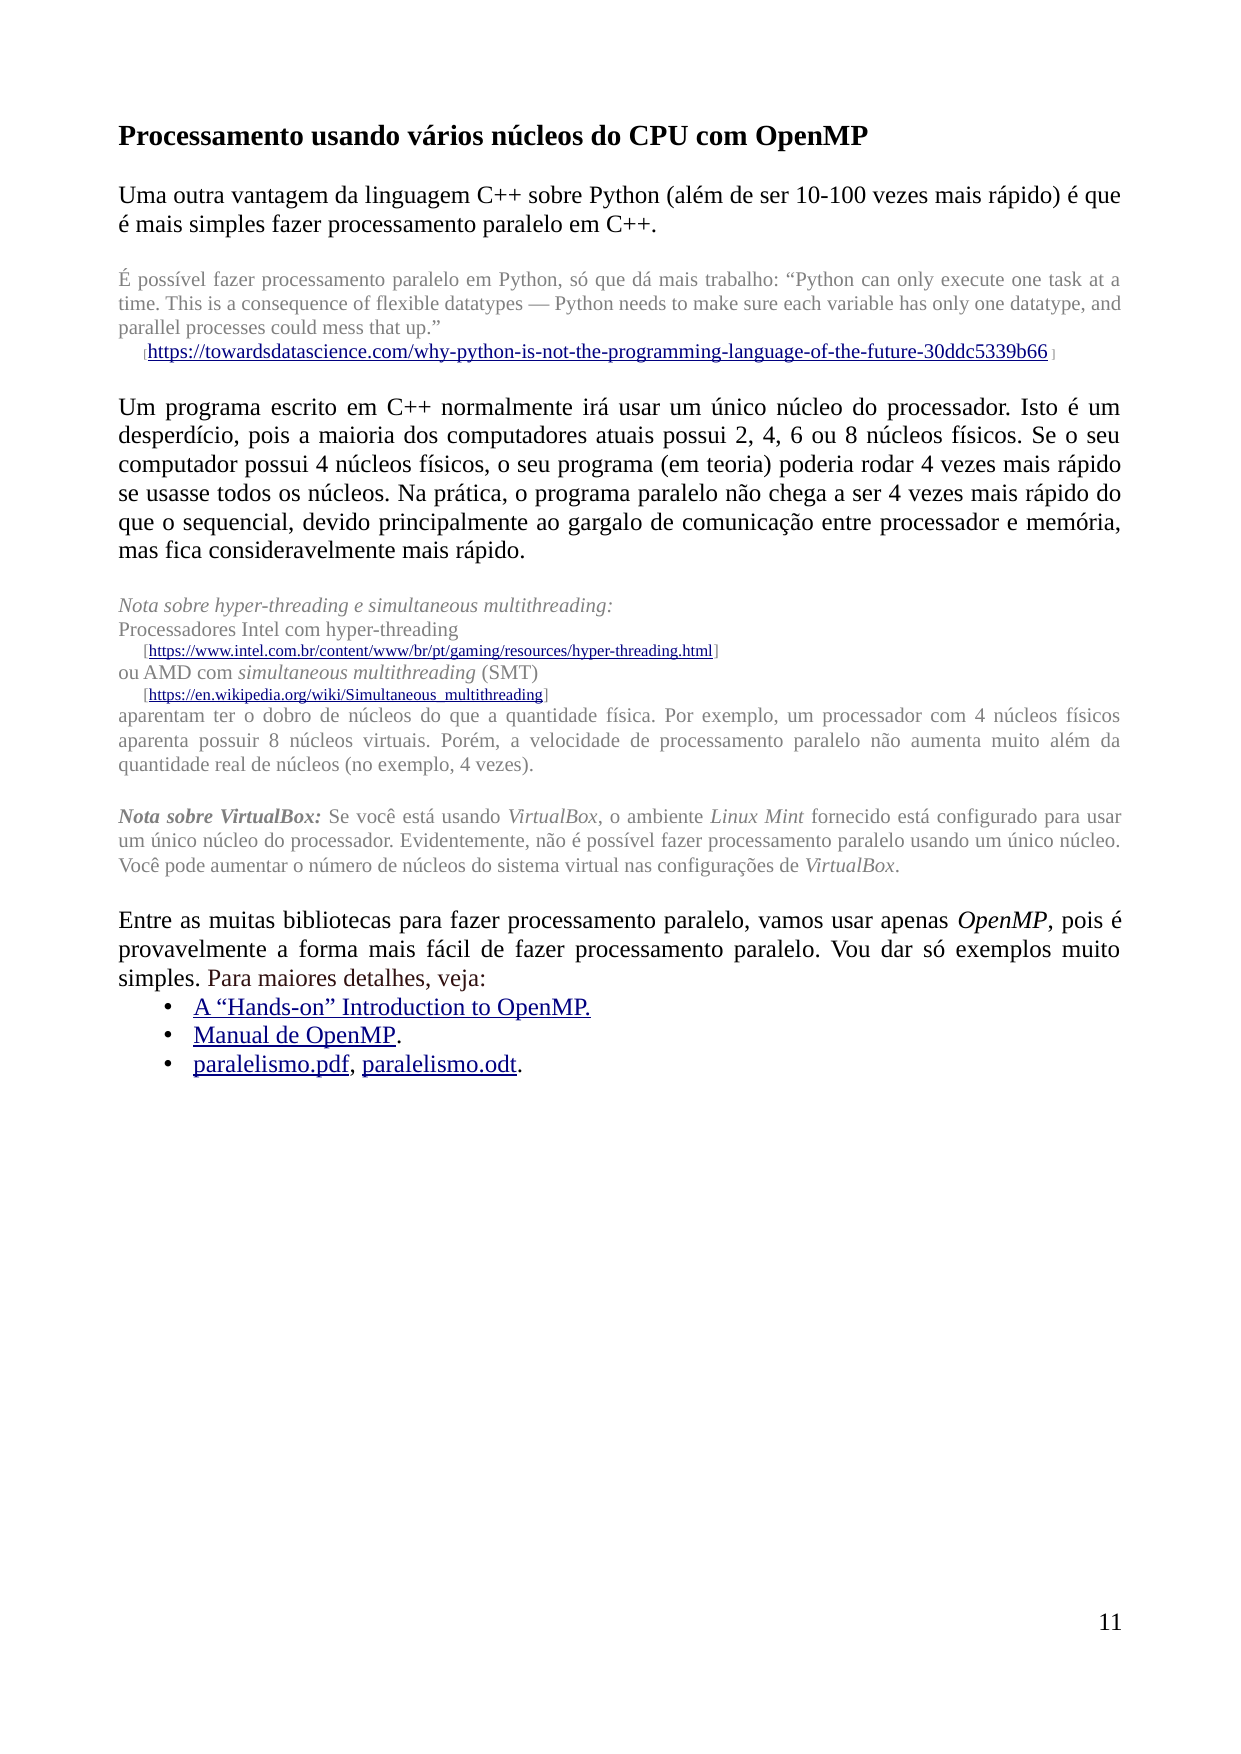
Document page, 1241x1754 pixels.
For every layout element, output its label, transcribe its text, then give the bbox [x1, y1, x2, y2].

text Processamento usando vários núcleos do CPU com OpenMP [118, 118, 1122, 152]
text aparentam ter o dobro de núcleos do que a quantidade física. Por exemplo, um processador com 4 núcleos físicos aparenta possuir 8 núcleos virtuais. Porém, a velocidade de processamento paralelo não aumenta muito além da quantidade real de núcleos (no exemplo, 4 vezes). [118, 703, 1122, 776]
text Nota sobre hyper-threading e simultaneous multithreading: [118, 593, 1122, 617]
text Uma outra vantagem da linguagem C++ sobre Python (além de ser 10-100 vezes mais rápido) é que é mais simples fazer processamento paralelo em C++. [118, 180, 1122, 238]
text ou AMD com simultaneous multithreading (SMT) [118, 660, 1122, 684]
text Processadores Intel com hyper-threading [118, 617, 1122, 641]
text Entre as muitas bibliotecas para fazer processamento paralelo, vamos usar apenas OpenMP, pois é provavelmente a forma mais fácil de fazer processamento paralelo. Vou dar só exemplos muito simples. Para maiores detalhes, veja: [118, 905, 1122, 992]
text [https://towardsdatascience.com/why-python-is-not-the-programming-language-of-the-future-30ddc5339b66 ] [118, 339, 1122, 363]
text Um programa escrito em C++ normalmente irá usar um único núcleo do processador. Isto é um desperdício, pois a maioria dos computadores atuais possui 2, 4, 6 ou 8 núcleos físicos. Se o seu computador possui 4 núcleos físicos, o seu programa (em teoria) poderia rodar 4 vezes mais rápido se usasse todos os núcleos. Na prática, o programa paralelo não chega a ser 4 vezes mais rápido do que o sequencial, devido principalmente ao gargalo de comunicação entre processador e memória, mas fica consideravelmente mais rápido. [118, 392, 1122, 564]
text [https://en.wikipedia.org/wiki/Simultaneous_multithreading] [118, 684, 1122, 703]
list paralelismo.pdf, paralelismo.odt. [164, 1049, 1122, 1078]
list A “Hands-on” Introduction to OpenMP. [164, 992, 1122, 1020]
list Manual de OpenMP. [164, 1020, 1122, 1049]
text É possível fazer processamento paralelo em Python, só que dá mais trabalho: “Python can only execute one task at a time. This is a consequence of flexible datatypes — Python needs to make sure each variable has only one datatype, and parallel processes could mess that up.” [118, 267, 1122, 339]
text Nota sobre VirtualBox: Se você está usando VirtualBox, o ambiente Linux Mint fornecido está configurado para usar um único núcleo do processador. Evidentemente, não é possível fazer processamento paralelo usando um único núcleo. Você pode aumentar o número de núcleos do sistema virtual nas configurações de VirtualBox. [118, 804, 1122, 877]
text [https://www.intel.com.br/content/www/br/pt/gaming/resources/hyper-threading.html] [118, 641, 1122, 660]
